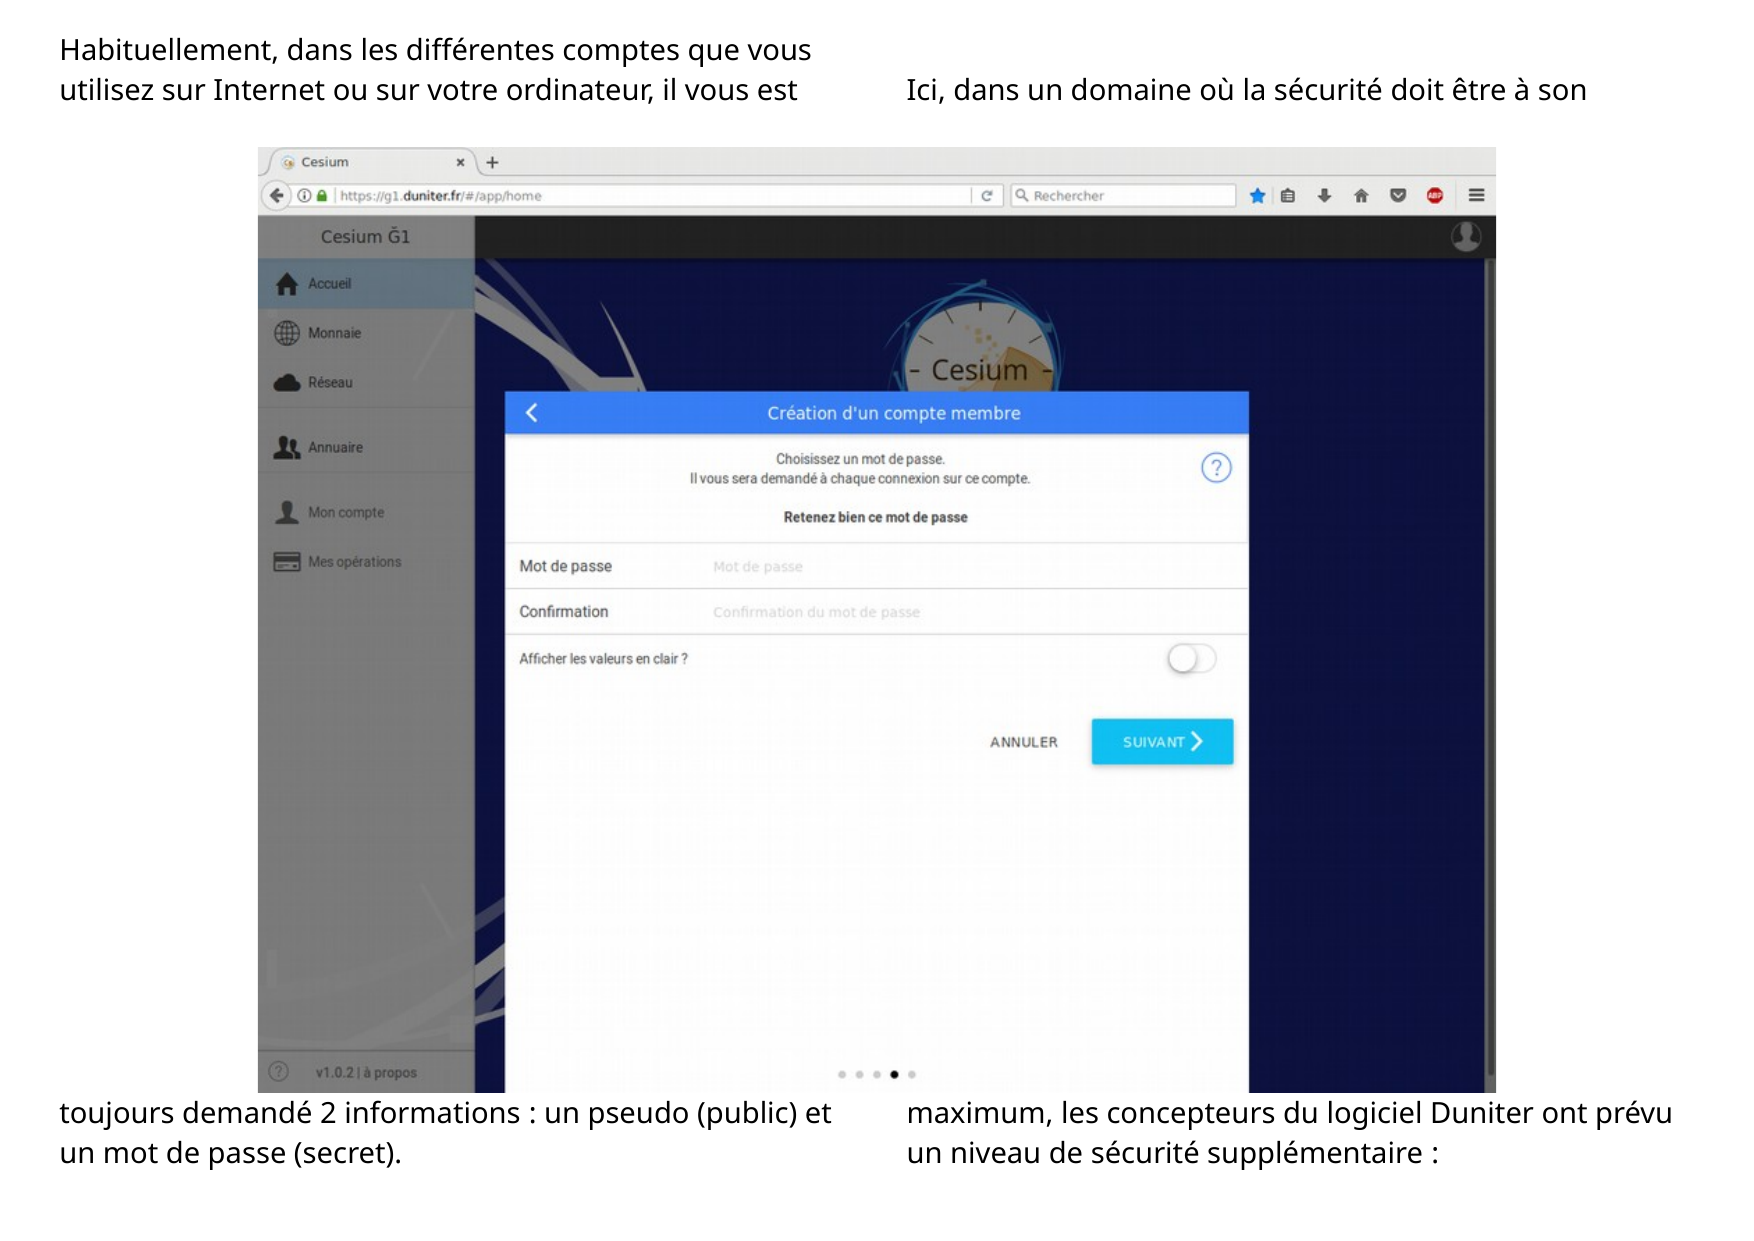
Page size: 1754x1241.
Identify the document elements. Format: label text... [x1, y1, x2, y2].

picture [257, 147, 1497, 1093]
text Habituellement, dans les différentes comptes que vous utilisez sur Internet ou sur votre ordinateur, il vous est toujours demandé 2 informations : un pseudo (public) et un mot de passe (secret). [59, 29, 847, 1172]
text Ici, dans un domaine où la sécurité doit être à son maximum, les concepteurs du logiciel Duniter ont prévu un niveau de sécurité supplémentaire : [906, 69, 1695, 1172]
